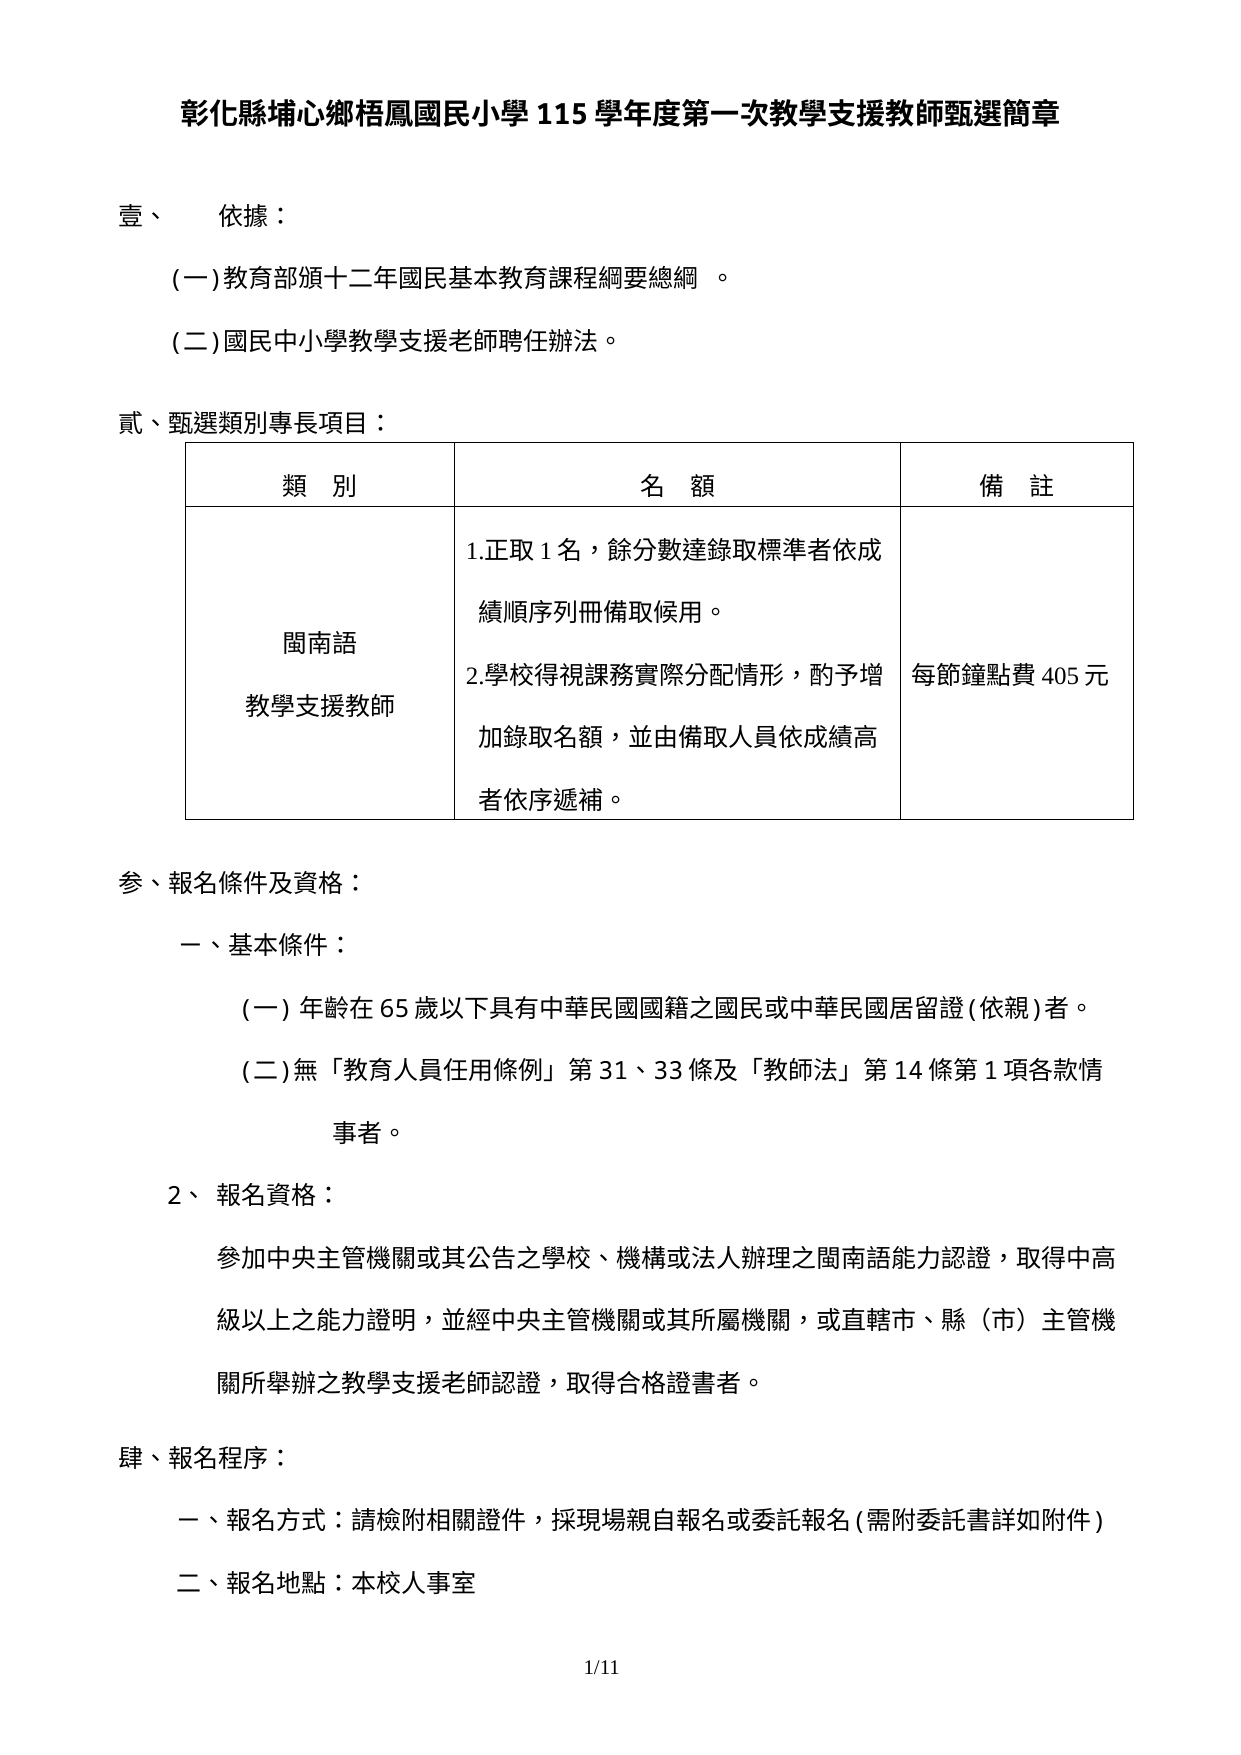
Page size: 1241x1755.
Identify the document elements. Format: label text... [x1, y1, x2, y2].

table_header 類 別 [186, 443, 454, 506]
text 貳、甄選類別專長項目： [118, 379, 1122, 442]
text 肆、報名程序： [118, 1414, 1122, 1477]
table_header 名 額 [455, 443, 900, 506]
text ㄧ、基本條件： [118, 902, 1122, 964]
table_header 備 註 [901, 443, 1133, 506]
text 彰化縣埔心鄉梧鳳國民小學115學年度第一次教學支援教師甄選簡章 [118, 91, 1122, 133]
text 二、報名地點：本校人事室 [177, 1539, 1122, 1602]
text (二)無「教育人員任用條例」第31、33條及「教師法」第14條第1項各款情事者。 [118, 1027, 1122, 1152]
table_cell 1.正取1名，餘分數達錄取標準者依成績順序列冊備取候用。 2.學校得視課務實際分配情形，酌予增加錄取名額，並由備取人員依成績高者依序遞補。 [455, 507, 900, 819]
table_cell 閩南語 教學支援教師 [186, 507, 454, 819]
text (一)教育部頒十二年國民基本教育課程綱要總綱 。 [168, 235, 1122, 298]
text ㄧ、報名方式：請檢附相關證件，採現場親自報名或委託報名(需附委託書詳如附件) [177, 1477, 1122, 1539]
text 参、報名條件及資格： [118, 839, 1122, 902]
list 報名資格： [167, 1152, 1122, 1214]
text 參加中央主管機關或其公告之學校、機構或法人辦理之閩南語能力認證，取得中高級以上之能力證明，並經中央主管機關或其所屬機關，或直轄市、縣（市）主管機關所舉辦之教學支援老師認證，取得合格證書者。 [217, 1214, 1122, 1402]
list 依據： [118, 173, 1122, 235]
table_cell 每節鐘點費405元 [901, 507, 1133, 819]
text (一) 年齡在65歲以下具有中華民國國籍之國民或中華民國居留證(依親)者。 [118, 964, 1122, 1027]
text (二)國民中小學教學支援老師聘任辦法。 [168, 298, 1122, 360]
